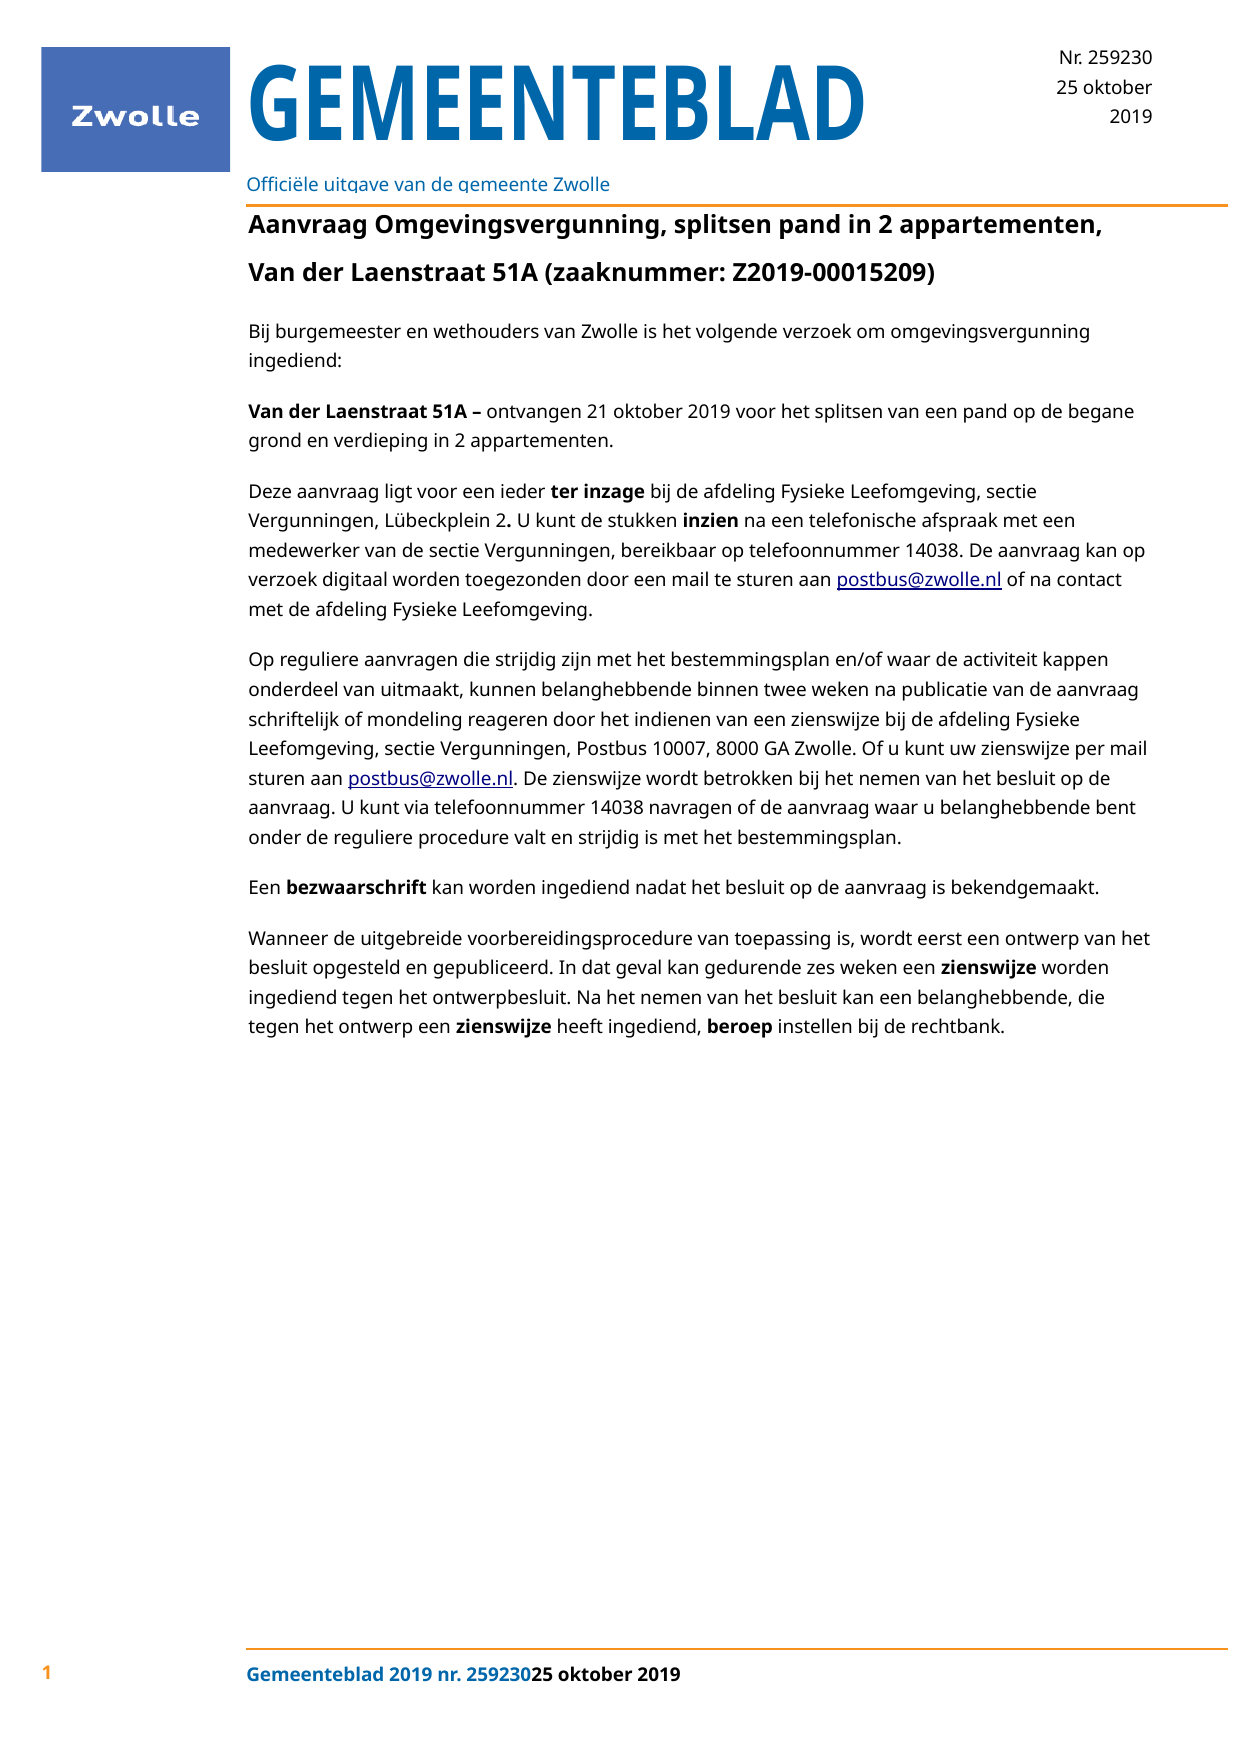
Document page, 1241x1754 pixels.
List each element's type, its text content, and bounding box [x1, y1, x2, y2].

text Deze aanvraag ligt voor een ieder ter inzage bij de afdeling Fysieke Leefomgeving, sectie Vergunningen, Lübeckplein 2. U kunt de stukken inzien na een telefonische afspraak met een medewerker van de sectie Vergunningen, bereikbaar op telefoonnummer 14038. De aanvraag kan op verzoek digitaal worden toegezonden door een mail te sturen aan postbus@zwolle.nl of na contact met de afdeling Fysieke Leefomgeving. [248, 478, 1152, 622]
text Bij burgemeester en wethouders van Zwolle is het volgende verzoek om omgevingsvergunning ingediend: [248, 318, 1152, 373]
text Op reguliere aanvragen die strijdig zijn met het bestemmingsplan en/of waar de activiteit kappen onderdeel van uitmaakt, kunnen belanghebbende binnen twee weken na publicatie van de aanvraag schriftelijk of mondeling reageren door het indienen van een zienswijze bij de afdeling Fysieke Leefomgeving, sectie Vergunningen, Postbus 10007, 8000 GA Zwolle. Of u kunt uw zienswijze per mail sturen aan postbus@zwolle.nl. De zienswijze wordt betrokken bij het nemen van het besluit op de aanvraag. U kunt via telefoonnummer 14038 navragen of de aanvraag waar u belanghebbende bent onder de reguliere procedure valt en strijdig is met het bestemmingsplan. [248, 647, 1152, 850]
text Een bezwaarschrift kan worden ingediend nadat het besluit op de aanvraag is bekendgemaakt. [248, 874, 1152, 900]
text Van der Laenstraat 51A – ontvangen 21 oktober 2019 voor het splitsen van een pand op de begane grond en verdieping in 2 appartementen. [248, 398, 1152, 453]
text Aanvraag Omgevingsvergunning, splitsen pand in 2 appartementen, Van der Laenstraat 51A (zaaknummer: Z2019-00015209) [248, 207, 1152, 288]
text Wanneer de uitgebreide voorbereidingsprocedure van toepassing is, wordt eerst een ontwerp van het besluit opgesteld en gepubliceerd. In dat geval kan gedurende zes weken een zienswijze worden ingediend tegen het ontwerpbesluit. Na het nemen van het besluit kan een belanghebbende, die tegen het ontwerp een zienswijze heeft ingediend, beroep instellen bij de rechtbank. [248, 925, 1152, 1039]
picture [41, 47, 231, 172]
